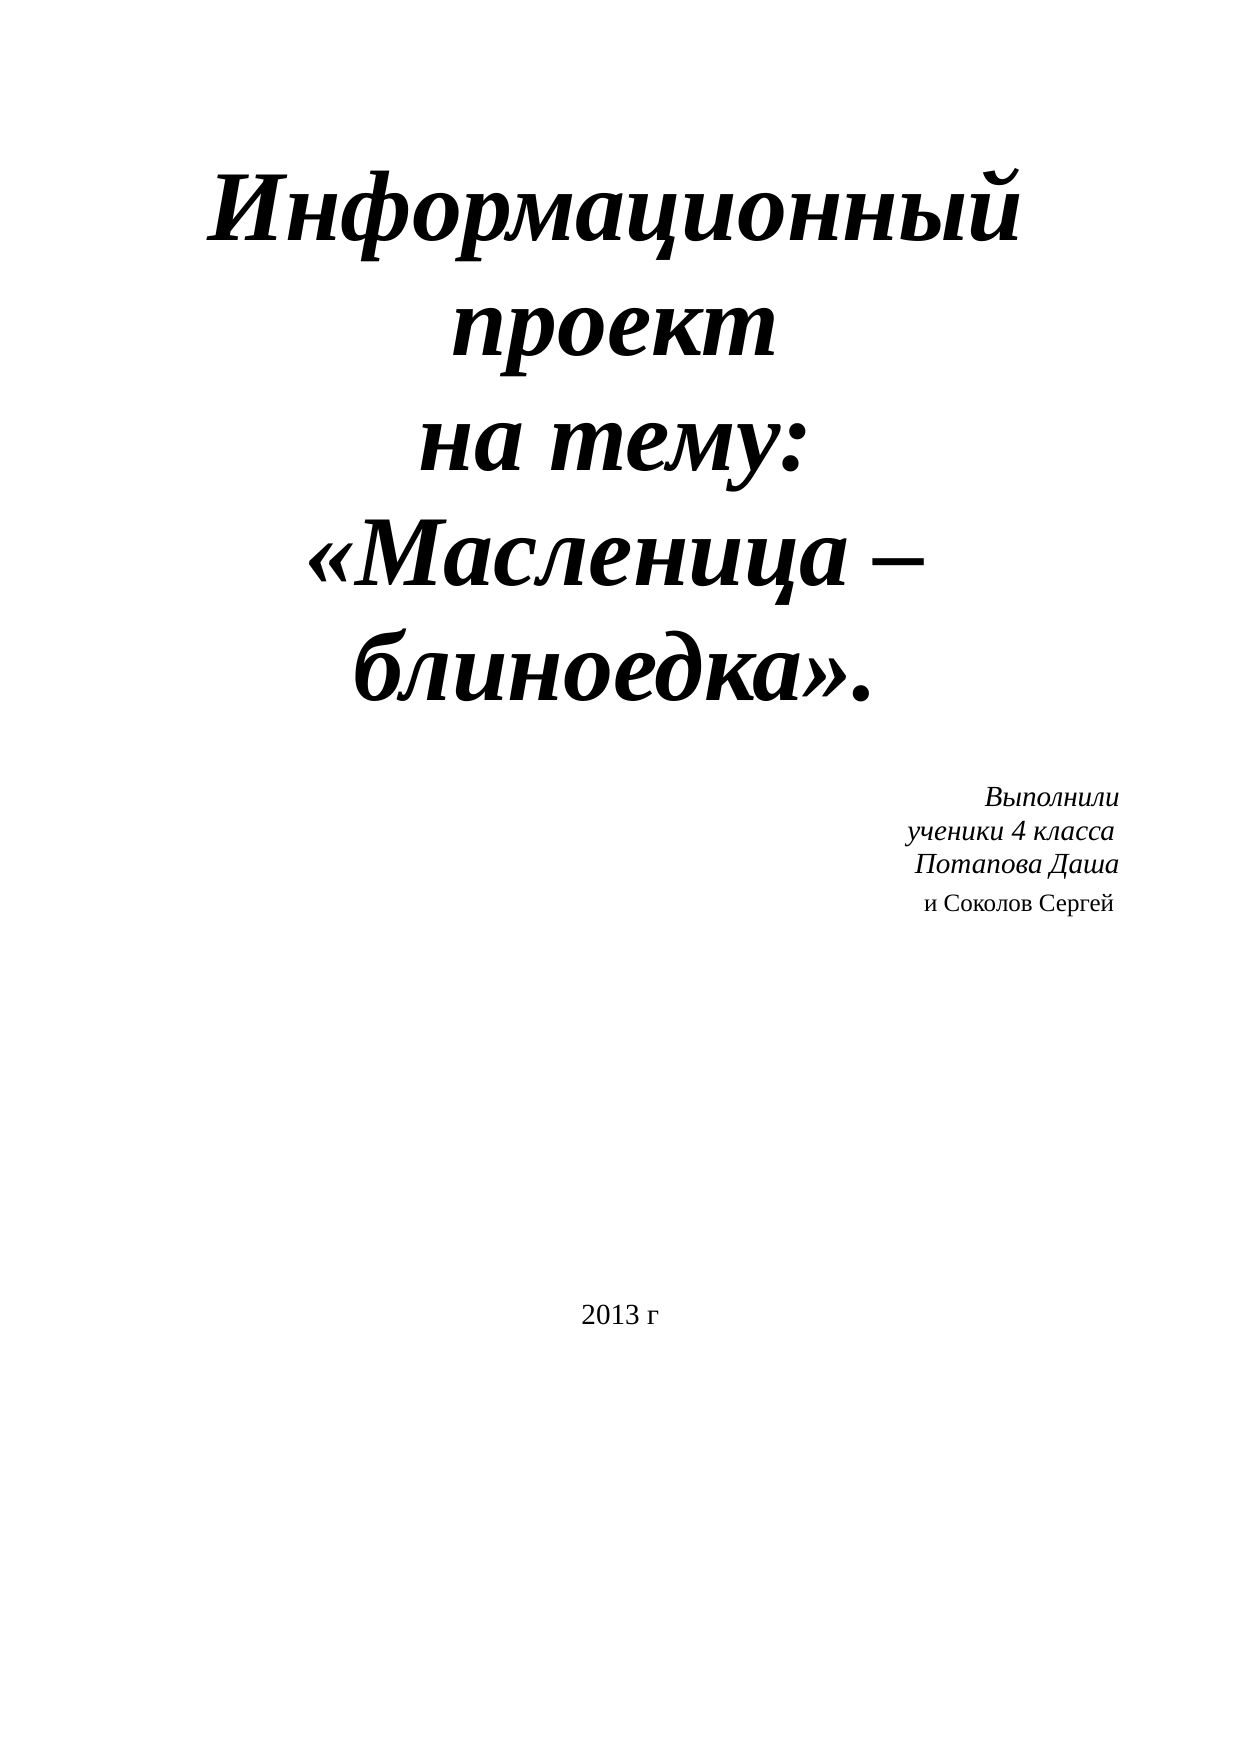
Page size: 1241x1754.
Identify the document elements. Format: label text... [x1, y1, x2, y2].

text Потапова Даша [118, 846, 1122, 880]
text ученики 4 класса [118, 813, 1122, 846]
text Информационный проект [118, 147, 1122, 377]
text Выполнили [118, 779, 1122, 813]
text «Масленица – блиноедка». [118, 492, 1122, 722]
text и Соколов Сергей [118, 880, 1122, 918]
text на тему: [118, 377, 1122, 492]
text 2013 г [118, 1297, 1122, 1330]
